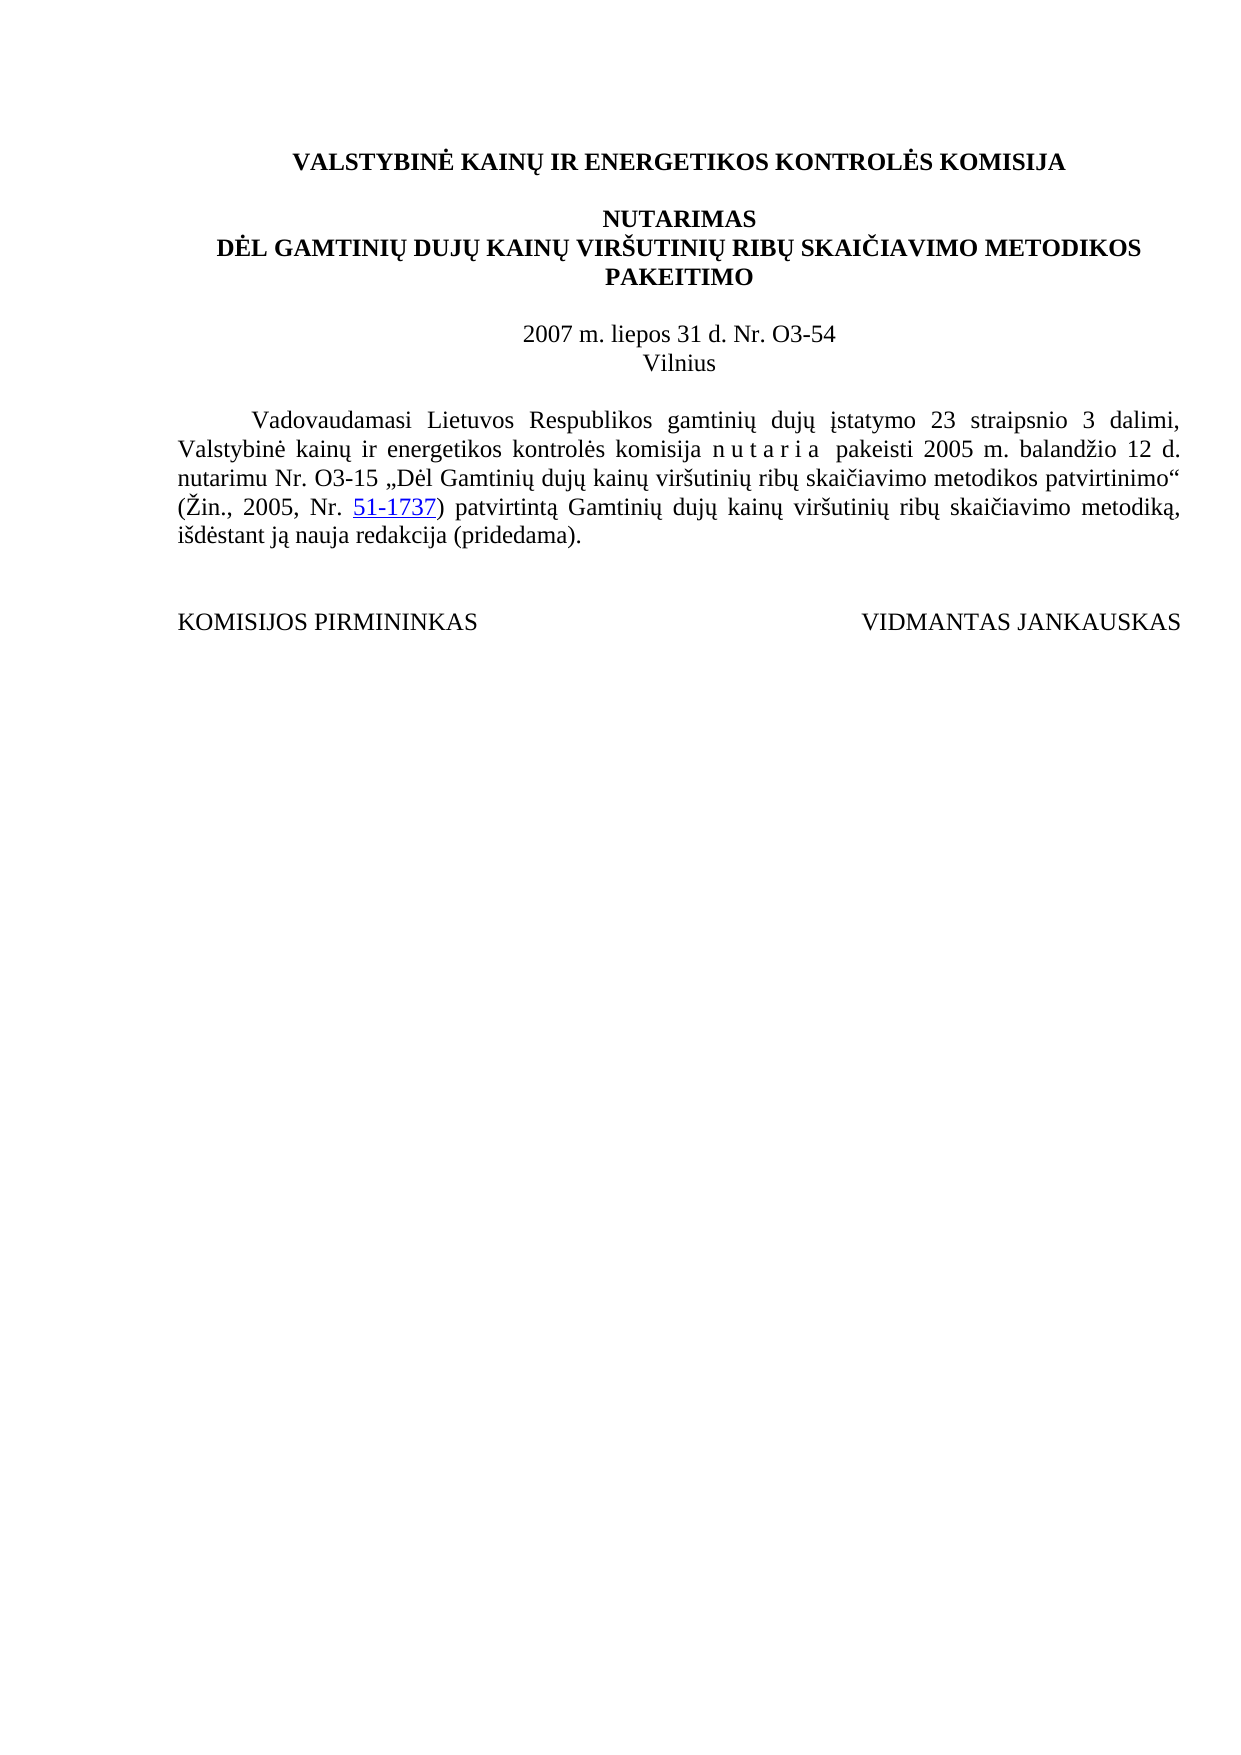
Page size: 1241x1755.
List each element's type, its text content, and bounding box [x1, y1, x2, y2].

text NUTARIMAS [177, 204, 1181, 233]
text VALSTYBINĖ KAINŲ IR ENERGETIKOS KONTROLĖS KOMISIJA [177, 147, 1181, 176]
text DĖL GAMTINIŲ DUJŲ KAINŲ VIRŠUTINIŲ RIBŲ SKAIČIAVIMO METODIKOS PAKEITIMO [177, 233, 1181, 291]
text Vadovaudamasi Lietuvos Respublikos gamtinių dujų įstatymo 23 straipsnio 3 dalimi, Valstybinė kainų ir energetikos kontrolės komisija nutaria pakeisti 2005 m. balandžio 12 d. nutarimu Nr. O3-15 „Dėl Gamtinių dujų kainų viršutinių ribų skaičiavimo metodikos patvirtinimo“ (Žin., 2005, Nr. 51-1737) patvirtintą Gamtinių dujų kainų viršutinių ribų skaičiavimo metodiką, išdėstant ją nauja redakcija (pridedama). [177, 406, 1181, 549]
text KOMISIJOS PIRMININKAS VIDMANTAS JANKAUSKAS [177, 607, 1181, 636]
text 2007 m. liepos 31 d. Nr. O3-54 [177, 319, 1181, 348]
text Vilnius [177, 348, 1181, 377]
